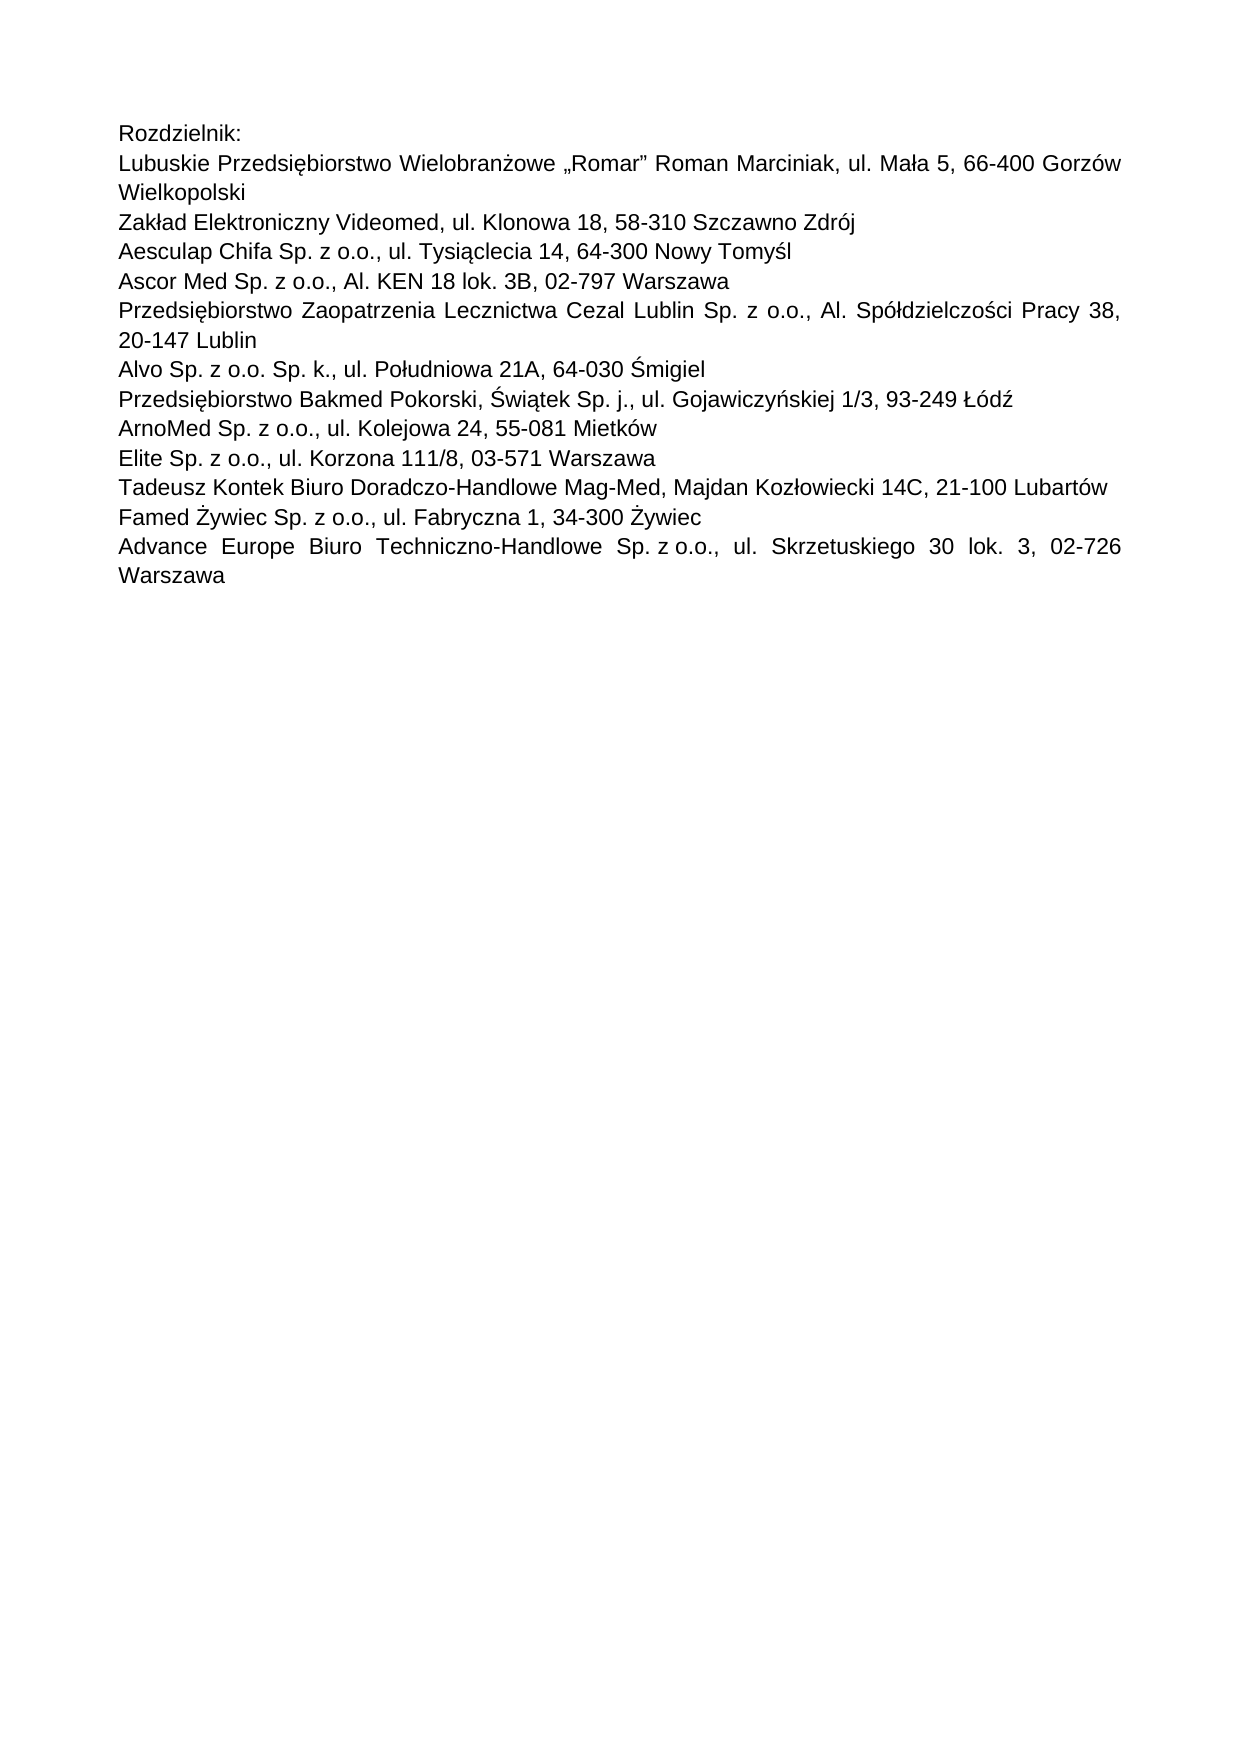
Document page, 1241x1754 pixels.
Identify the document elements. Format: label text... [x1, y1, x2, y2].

text Rozdzielnik: [118, 118, 1122, 148]
text Elite Sp. z o.o., ul. Korzona 111/8, 03-571 Warszawa [118, 442, 1122, 472]
text Lubuskie Przedsiębiorstwo Wielobranżowe „Romar” Roman Marciniak, ul. Mała 5, 66-400 Gorzów Wielkopolski [118, 148, 1122, 207]
text ArnoMed Sp. z o.o., ul. Kolejowa 24, 55-081 Mietków [118, 413, 1122, 442]
text Ascor Med Sp. z o.o., Al. KEN 18 lok. 3B, 02-797 Warszawa [118, 266, 1122, 295]
text Tadeusz Kontek Biuro Doradczo-Handlowe Mag-Med, Majdan Kozłowiecki 14C, 21-100 Lubartów [118, 472, 1122, 501]
text Advance Europe Biuro Techniczno-Handlowe Sp. z o.o., ul. Skrzetuskiego 30 lok. 3, 02-726 Warszawa [118, 531, 1122, 590]
text Alvo Sp. z o.o. Sp. k., ul. Południowa 21A, 64-030 Śmigiel [118, 354, 1122, 383]
text Famed Żywiec Sp. z o.o., ul. Fabryczna 1, 34-300 Żywiec [118, 501, 1122, 531]
text Przedsiębiorstwo Zaopatrzenia Lecznictwa Cezal Lublin Sp. z o.o., Al. Spółdzielczości Pracy 38, 20-147 Lublin [118, 295, 1122, 354]
text Zakład Elektroniczny Videomed, ul. Klonowa 18, 58-310 Szczawno Zdrój [118, 207, 1122, 236]
text Aesculap Chifa Sp. z o.o., ul. Tysiąclecia 14, 64-300 Nowy Tomyśl [118, 236, 1122, 266]
text Przedsiębiorstwo Bakmed Pokorski, Świątek Sp. j., ul. Gojawiczyńskiej 1/3, 93-249 Łódź [118, 383, 1122, 413]
